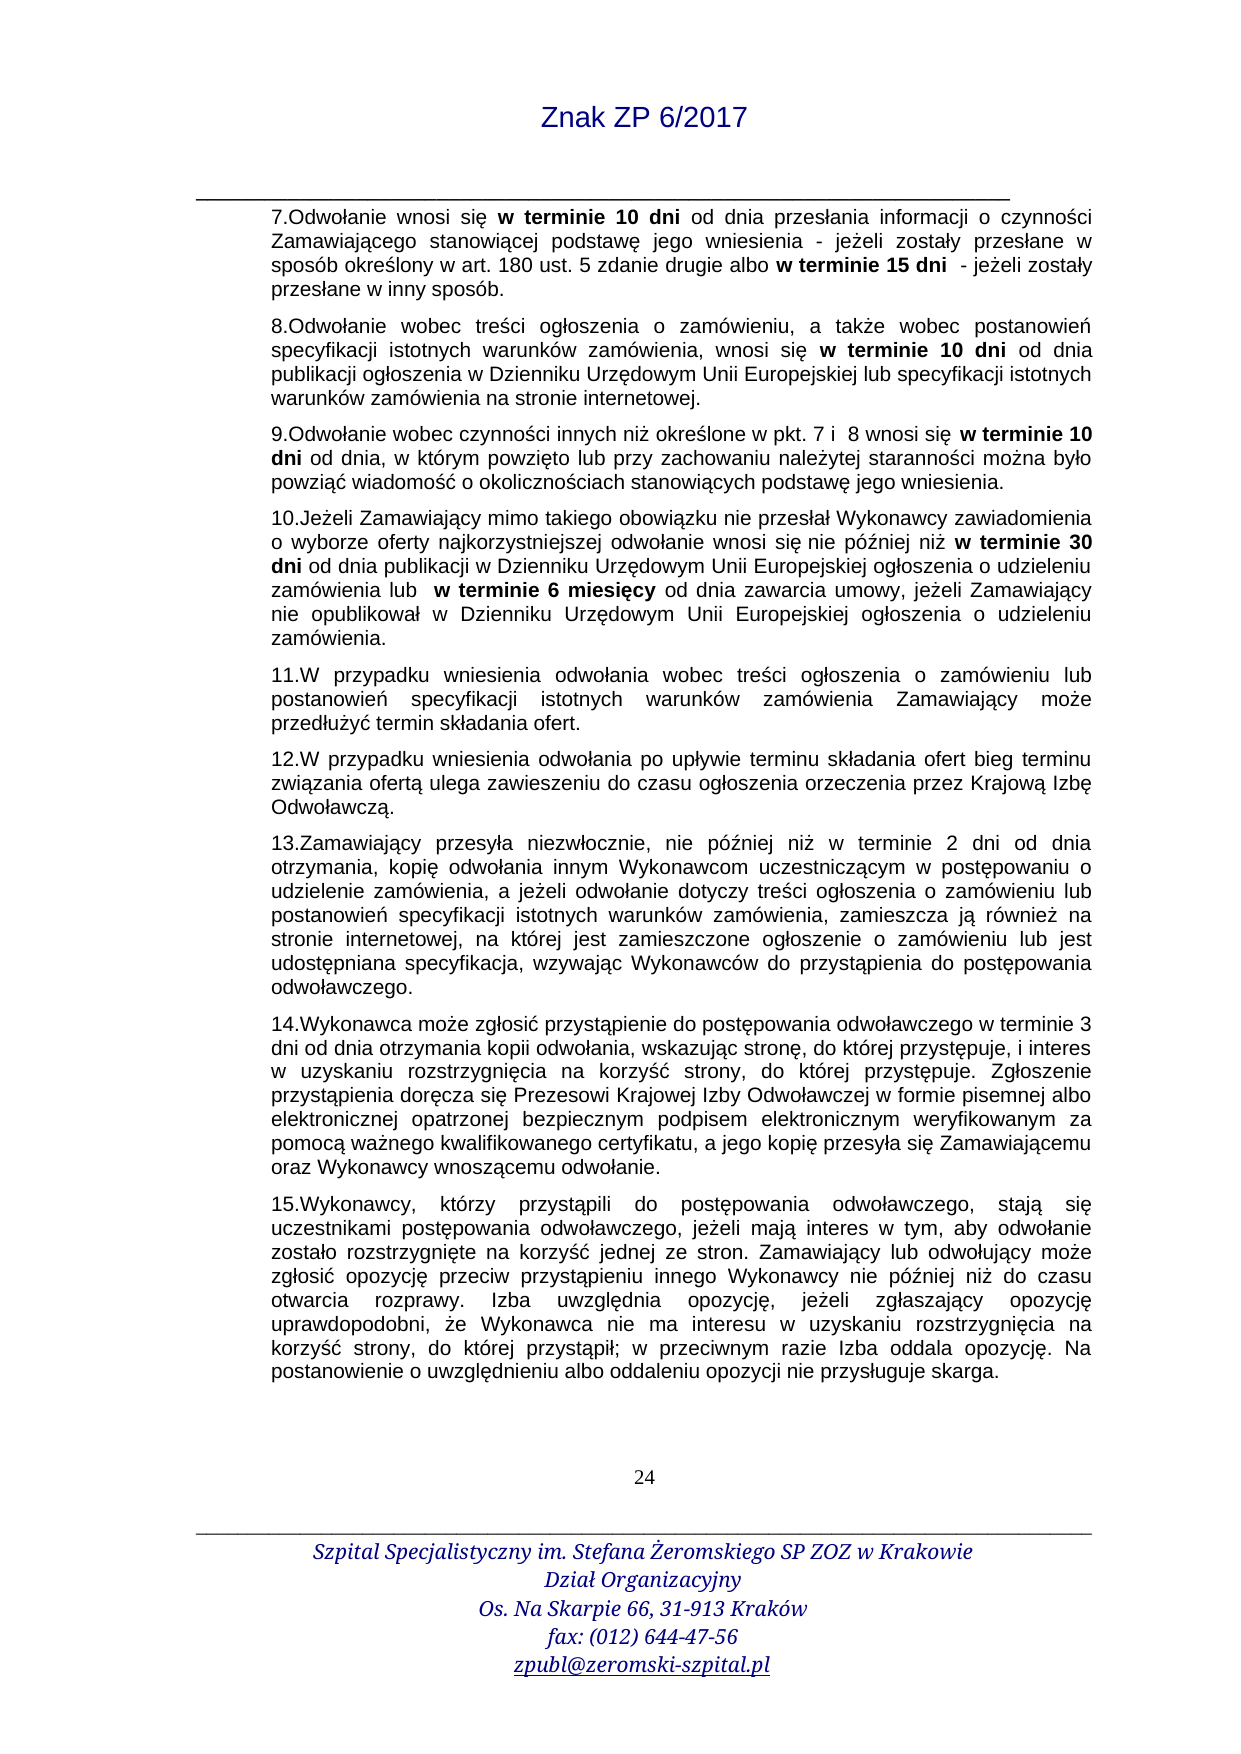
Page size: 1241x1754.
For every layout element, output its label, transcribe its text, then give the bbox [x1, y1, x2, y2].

list 13.Zamawiający przesyła niezwłocznie, nie później niż w terminie 2 dni od dnia otrzymania, kopię odwołania innym Wykonawcom uczestniczącym w postępowaniu o udzielenie zamówienia, a jeżeli odwołanie dotyczy treści ogłoszenia o zamówieniu lub postanowień specyfikacji istotnych warunków zamówienia, zamieszcza ją również na stronie internetowej, na której jest zamieszczone ogłoszenie o zamówieniu lub jest udostępniana specyfikacja, wzywając Wykonawców do przystąpienia do postępowania odwoławczego. [233, 831, 1093, 999]
list 8.Odwołanie wobec treści ogłoszenia o zamówieniu, a także wobec postanowień specyfikacji istotnych warunków zamówienia, wnosi się w terminie 10 dni od dnia publikacji ogłoszenia w Dzienniku Urzędowym Unii Europejskiej lub specyfikacji istotnych warunków zamówienia na stronie internetowej. [233, 313, 1093, 409]
list 12.W przypadku wniesienia odwołania po upływie terminu składania ofert bieg terminu związania ofertą ulega zawieszeniu do czasu ogłoszenia orzeczenia przez Krajową Izbę Odwoławczą. [233, 747, 1093, 819]
list 9.Odwołanie wobec czynności innych niż określone w pkt. 7 i 8 wnosi się w terminie 10 dni od dnia, w którym powzięto lub przy zachowaniu należytej staranności można było powziąć wiadomość o okolicznościach stanowiących podstawę jego wniesienia. [233, 422, 1093, 494]
list 7.Odwołanie wnosi się w terminie 10 dni od dnia przesłania informacji o czynności Zamawiającego stanowiącej podstawę jego wniesienia - jeżeli zostały przesłane w sposób określony w art. 180 ust. 5 zdanie drugie albo w terminie 15 dni - jeżeli zostały przesłane w inny sposób. [233, 205, 1093, 301]
list 15.Wykonawcy, którzy przystąpili do postępowania odwoławczego, stają się uczestnikami postępowania odwoławczego, jeżeli mają interes w tym, aby odwołanie zostało rozstrzygnięte na korzyść jednej ze stron. Zamawiający lub odwołujący może zgłosić opozycję przeciw przystąpieniu innego Wykonawcy nie później niż do czasu otwarcia rozprawy. Izba uwzględnia opozycję, jeżeli zgłaszający opozycję uprawdopodobni, że Wykonawca nie ma interesu w uzyskaniu rozstrzygnięcia na korzyść strony, do której przystąpił; w przeciwnym razie Izba oddala opozycję. Na postanowienie o uwzględnieniu albo oddaleniu opozycji nie przysługuje skarga. [233, 1192, 1093, 1383]
list 11.W przypadku wniesienia odwołania wobec treści ogłoszenia o zamówieniu lub postanowień specyfikacji istotnych warunków zamówienia Zamawiający może przedłużyć termin składania ofert. [233, 662, 1093, 734]
list 10.Jeżeli Zamawiający mimo takiego obowiązku nie przesłał Wykonawcy zawiadomienia o wyborze oferty najkorzystniejszej odwołanie wnosi się nie później niż w terminie 30 dni od dnia publikacji w Dzienniku Urzędowym Unii Europejskiej ogłoszenia o udzieleniu zamówienia lub w terminie 6 miesięcy od dnia zawarcia umowy, jeżeli Zamawiający nie opublikował w Dzienniku Urzędowym Unii Europejskiej ogłoszenia o udzieleniu zamówienia. [233, 506, 1093, 650]
list 14.Wykonawca może zgłosić przystąpienie do postępowania odwoławczego w terminie 3 dni od dnia otrzymania kopii odwołania, wskazując stronę, do której przystępuje, i interes w uzyskaniu rozstrzygnięcia na korzyść strony, do której przystępuje. Zgłoszenie przystąpienia doręcza się Prezesowi Krajowej Izby Odwoławczej w formie pisemnej albo elektronicznej opatrzonej bezpiecznym podpisem elektronicznym weryfikowanym za pomocą ważnego kwalifikowanego certyfikatu, a jego kopię przesyła się Zamawiającemu oraz Wykonawcy wnoszącemu odwołanie. [233, 1011, 1093, 1179]
